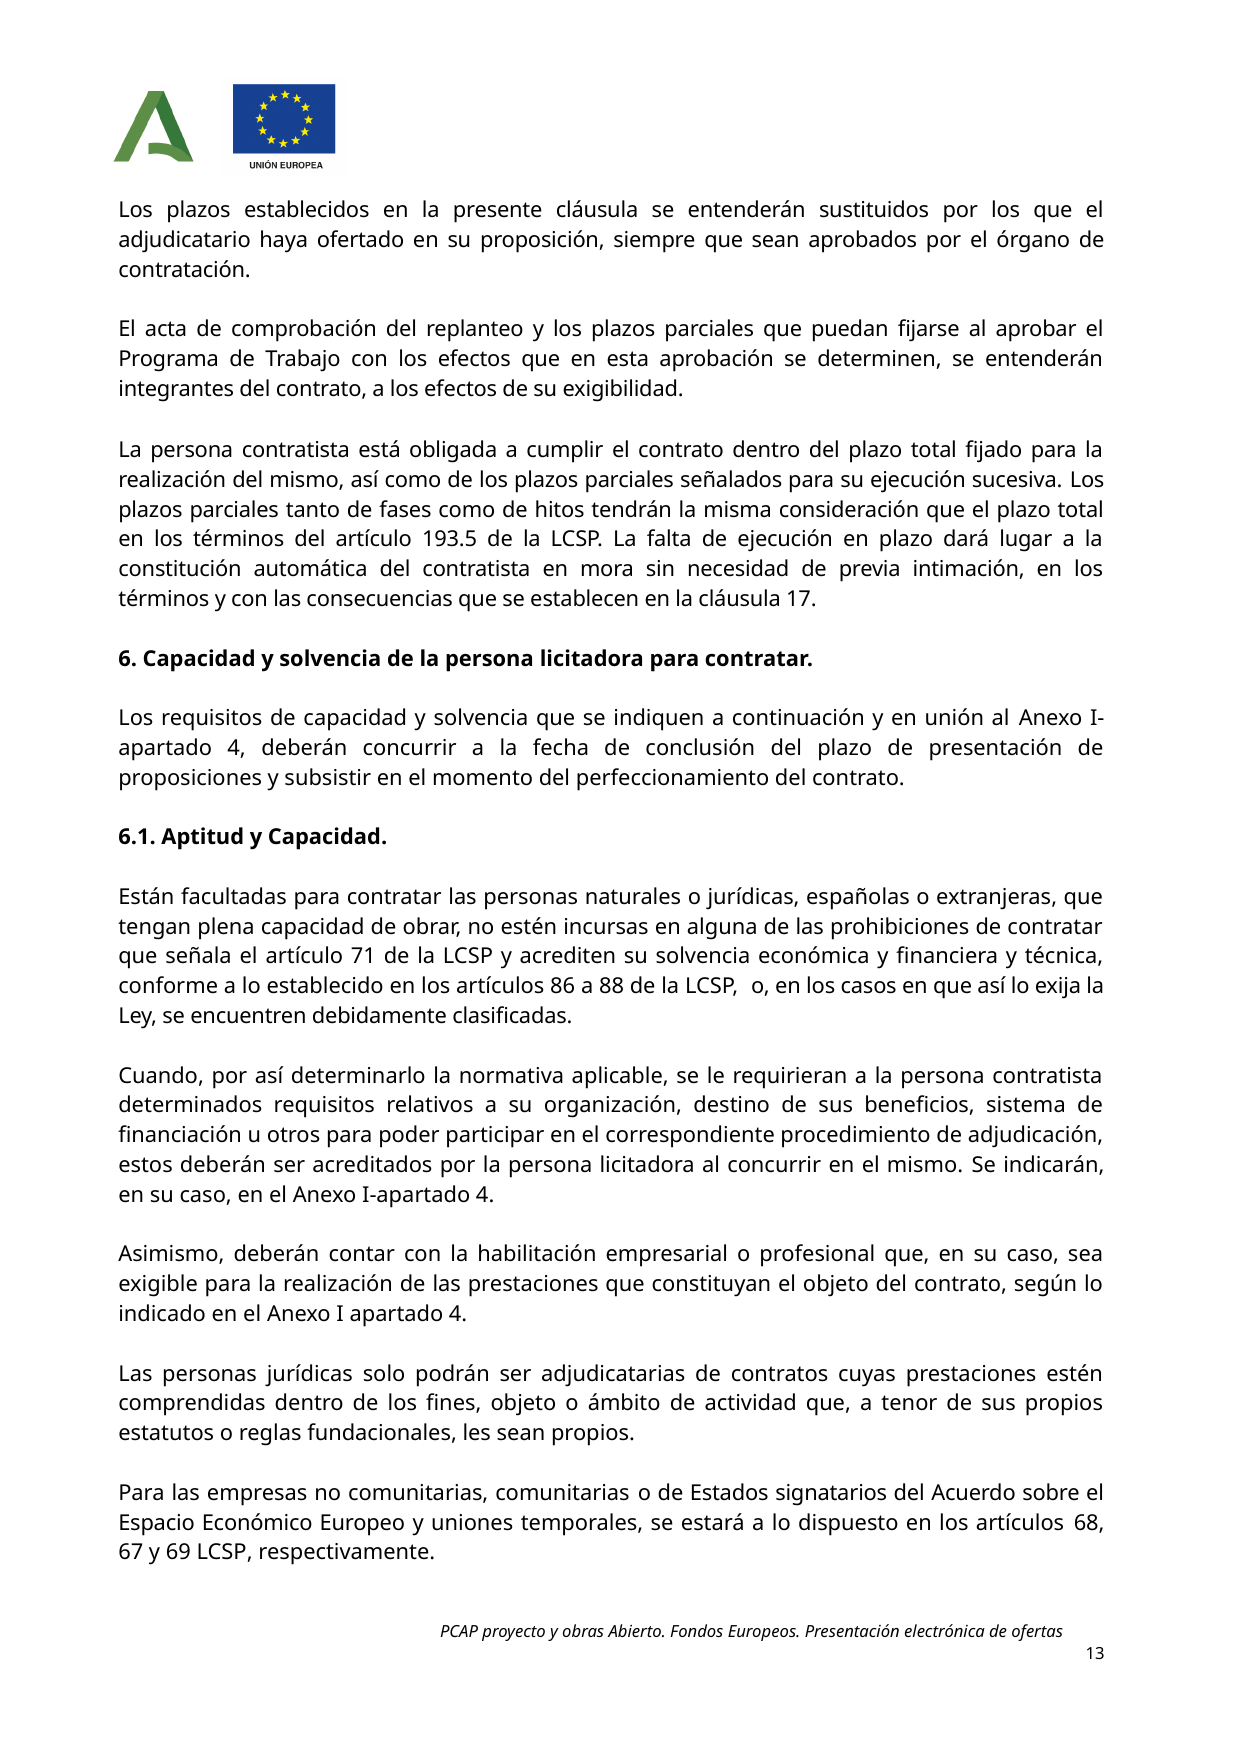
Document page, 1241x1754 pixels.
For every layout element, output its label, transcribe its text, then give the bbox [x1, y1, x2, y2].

text Cuando, por así determinarlo la normativa aplicable, se le requirieran a la persona contratista determinados requisitos relativos a su organización, destino de sus beneficios, sistema de financiación u otros para poder participar en el correspondiente procedimiento de adjudicación, estos deberán ser acreditados por la persona licitadora al concurrir en el mismo. Se indicarán, en su caso, en el Anexo I-apartado 4. [118, 1060, 1104, 1209]
text Los requisitos de capacidad y solvencia que se indiquen a continuación y en unión al Anexo I-apartado 4, deberán concurrir a la fecha de conclusión del plazo de presentación de proposiciones y subsistir en el momento del perfeccionamiento del contrato. [118, 702, 1104, 792]
text Para las empresas no comunitarias, comunitarias o de Estados signatarios del Acuerdo sobre el Espacio Económico Europeo y uniones temporales, se estará a lo dispuesto en los artículos 68, 67 y 69 LCSP, respectivamente. [118, 1477, 1104, 1566]
text 6.1. Aptitud y Capacidad. [118, 821, 1104, 851]
text Los plazos establecidos en la presente cláusula se entenderán sustituidos por los que el adjudicatario haya ofertado en su proposición, siempre que sean aprobados por el órgano de contratación. [118, 194, 1104, 284]
text El acta de comprobación del replanteo y los plazos parciales que puedan fijarse al aprobar el Programa de Trabajo con los efectos que en esta aprobación se determinen, se entenderán integrantes del contrato, a los efectos de su exigibilidad. [118, 313, 1104, 403]
picture [109, 86, 198, 166]
text La persona contratista está obligada a cumplir el contrato dentro del plazo total fijado para la realización del mismo, así como de los plazos parciales señalados para su ejecución sucesiva. Los plazos parciales tanto de fases como de hitos tendrán la misma consideración que el plazo total en los términos del artículo 193.5 de la LCSP. La falta de ejecución en plazo dará lugar a la constitución automática del contratista en mora sin necesidad de previa intimación, en los términos y con las consecuencias que se establecen en la cláusula 17. [118, 434, 1104, 613]
text 6. Capacidad y solvencia de la persona licitadora para contratar. [118, 643, 1104, 672]
picture [221, 78, 347, 176]
text Asimismo, deberán contar con la habilitación empresarial o profesional que, en su caso, sea exigible para la realización de las prestaciones que constituyan el objeto del contrato, según lo indicado en el Anexo I apartado 4. [118, 1238, 1104, 1328]
text Las personas jurídicas solo podrán ser adjudicatarias de contratos cuyas prestaciones estén comprendidas dentro de los fines, objeto o ámbito de actividad que, a tenor de sus propios estatutos o reglas fundacionales, les sean propios. [118, 1358, 1104, 1447]
text Están facultadas para contratar las personas naturales o jurídicas, españolas o extranjeras, que tengan plena capacidad de obrar, no estén incursas en alguna de las prohibiciones de contratar que señala el artículo 71 de la LCSP y acrediten su solvencia económica y financiera y técnica, conforme a lo establecido en los artículos 86 a 88 de la LCSP, o, en los casos en que así lo exija la Ley, se encuentren debidamente clasificadas. [118, 881, 1104, 1030]
